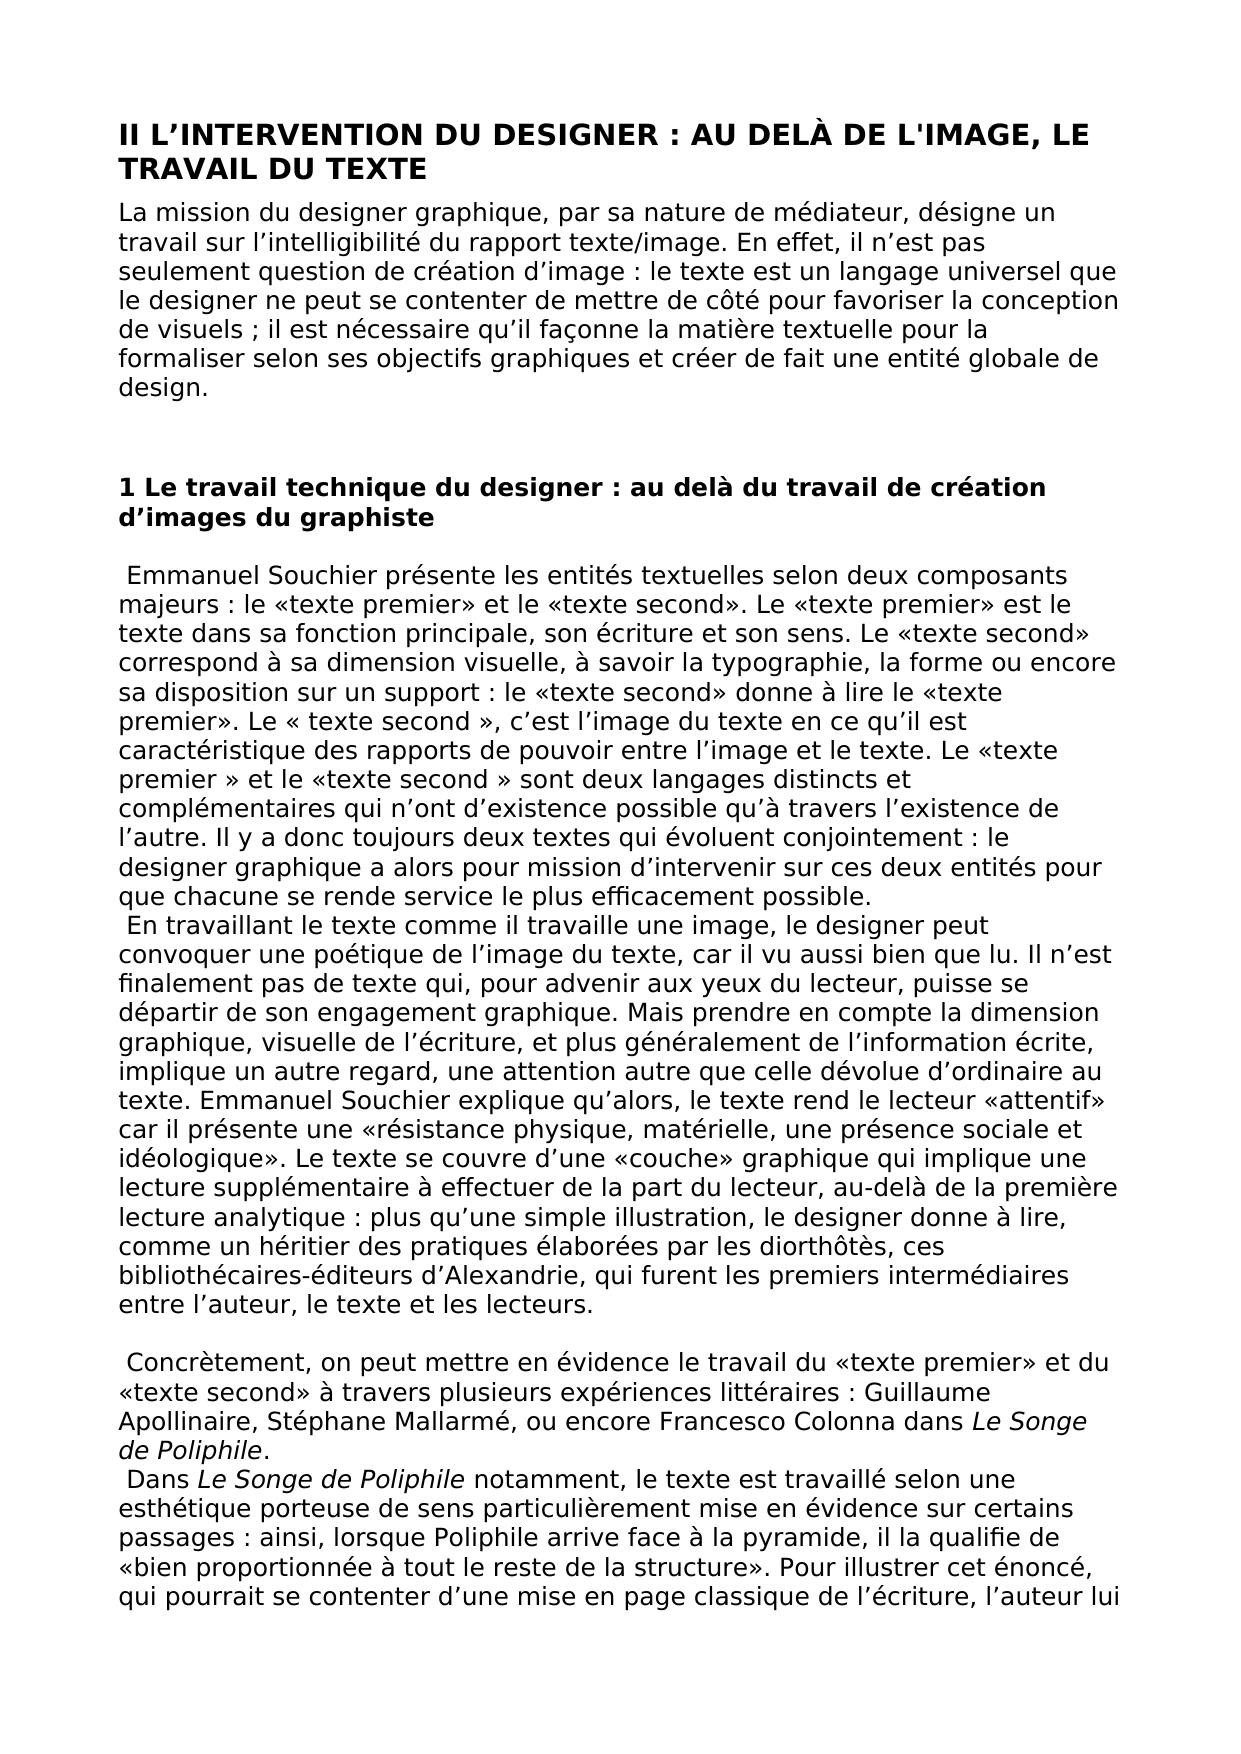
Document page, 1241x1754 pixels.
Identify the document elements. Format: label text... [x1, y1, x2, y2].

subtitle II L’INTERVENTION DU DESIGNER : AU DELÀ DE L'IMAGE, LE TRAVAIL DU TEXTE [118, 118, 1122, 186]
text La mission du designer graphique, par sa nature de médiateur, désigne un travail sur l’intelligibilité du rapport texte/image. En effet, il n’est pas seulement question de création d’image : le texte est un langage universel que le designer ne peut se contenter de mettre de côté pour favoriser la conception de visuels ; il est nécessaire qu’il façonne la matière textuelle pour la formaliser selon ses objectifs graphiques et créer de fait une entité globale de design. [118, 198, 1122, 461]
text 1 Le travail technique du designer : au delà du travail de création d’images du graphiste Emmanuel Souchier présente les entités textuelles selon deux composants majeurs : le «texte premier» et le «texte second». Le «texte premier» est le texte dans sa fonction principale, son écriture et son sens. Le «texte second» correspond à sa dimension visuelle, à savoir la typographie, la forme ou encore sa disposition sur un support : le «texte second» donne à lire le «texte premier». Le « texte second », c’est l’image du texte en ce qu’il est caractéristique des rapports de pouvoir entre l’image et le texte. Le «texte premier » et le «texte second » sont deux langages distincts et complémentaires qui n’ont d’existence possible qu’à travers l’existence de l’autre. Il y a donc toujours deux textes qui évoluent conjointement : le designer graphique a alors pour mission d’intervenir sur ces deux entités pour que chacune se rende service le plus efficacement possible. En travaillant le texte comme il travaille une image, le designer peut convoquer une poétique de l’image du texte, car il vu aussi bien que lu. Il n’est finalement pas de texte qui, pour advenir aux yeux du lecteur, puisse se départir de son engagement graphique. Mais prendre en compte la dimension graphique, visuelle de l’écriture, et plus généralement de l’information écrite, implique un autre regard, une attention autre que celle dévolue d’ordinaire au texte. Emmanuel Souchier explique qu’alors, le texte rend le lecteur «attentif» car il présente une «résistance physique, matérielle, une présence sociale et idéologique». Le texte se couvre d’une «couche» graphique qui implique une lecture supplémentaire à effectuer de la part du lecteur, au-delà de la première lecture analytique : plus qu’une simple illustration, le designer donne à lire, comme un héritier des pratiques élaborées par les diorthôtès, ces bibliothécaires-éditeurs d’Alexandrie, qui furent les premiers intermédiaires entre l’auteur, le texte et les lecteurs. Concrètement, on peut mettre en évidence le travail du «texte premier» et du «texte second» à travers plusieurs expériences littéraires : Guillaume Apollinaire, Stéphane Mallarmé, ou encore Francesco Colonna dans Le Songe de Poliphile. Dans Le Songe de Poliphile notamment, le texte est travaillé selon une esthétique porteuse de sens particulièrement mise en évidence sur certains passages : ainsi, lorsque Poliphile arrive face à la pyramide, il la qualifie de «bien proportionnée à tout le reste de la structure». Pour illustrer cet énoncé, qui pourrait se contenter d’une mise en page classique de l’écriture, l’auteur lui [118, 473, 1122, 1611]
